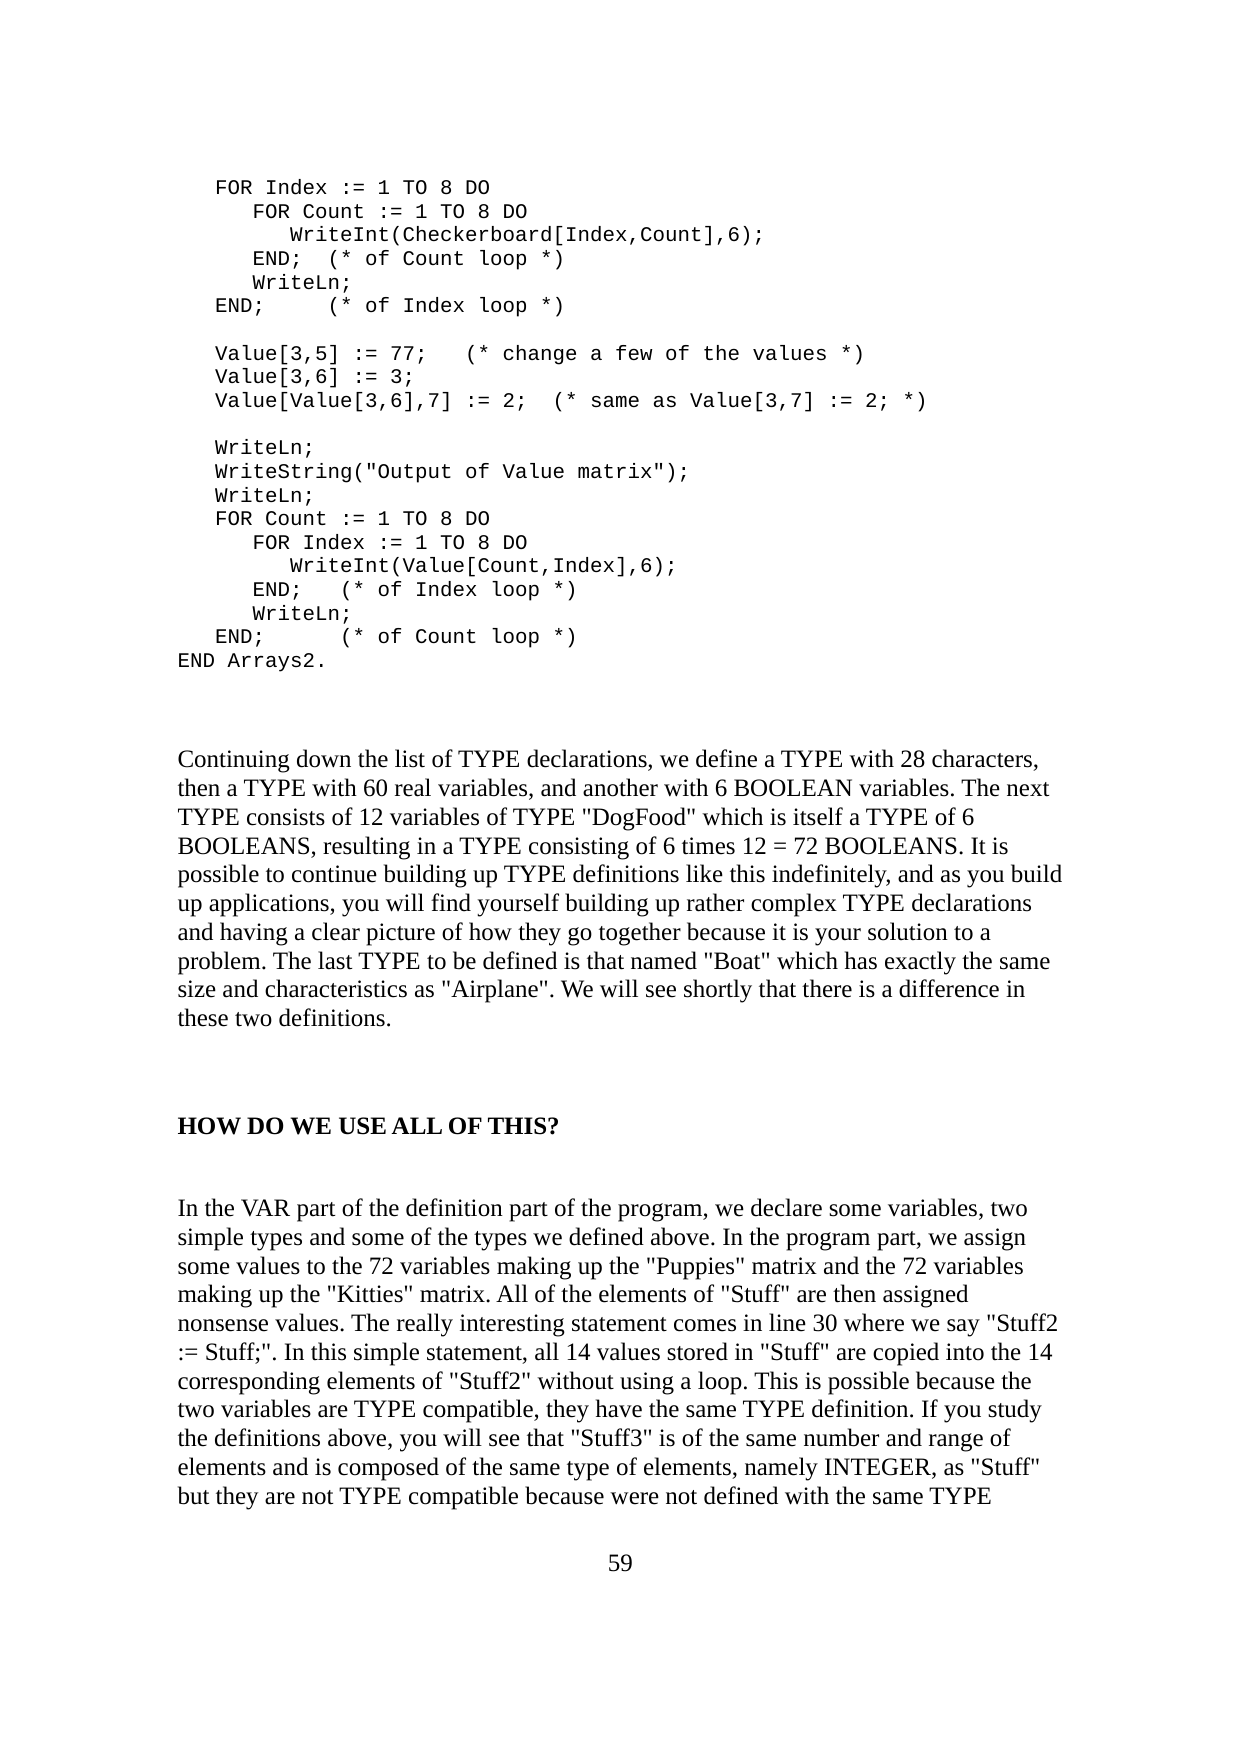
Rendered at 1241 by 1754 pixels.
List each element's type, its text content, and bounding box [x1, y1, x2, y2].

text END; (* of Index loop *) [177, 295, 1063, 319]
text END; (* of Index loop *) [177, 579, 1063, 603]
text FOR Count := 1 TO 8 DO [177, 201, 1063, 224]
subtitle HOW DO WE USE ALL OF THIS? [177, 1111, 1063, 1139]
text FOR Index := 1 TO 8 DO [177, 532, 1063, 556]
text Value[3,6] := 3; [177, 366, 1063, 390]
text Value[Value[3,6],7] := 2; (* same as Value[3,7] := 2; *) [177, 390, 1063, 414]
text FOR Count := 1 TO 8 DO [177, 508, 1063, 532]
text Value[3,5] := 77; (* change a few of the values *) [177, 343, 1063, 366]
text END Arrays2. [177, 650, 1063, 674]
text WriteLn; [177, 437, 1063, 461]
text WriteInt(Checkerboard[Index,Count],6); [177, 224, 1063, 248]
text WriteLn; [177, 484, 1063, 508]
text WriteLn; [177, 603, 1063, 626]
text WriteString("Output of Value matrix"); [177, 461, 1063, 484]
text END; (* of Count loop *) [177, 248, 1063, 272]
text In the VAR part of the definition part of the program, we declare some variables, two simple types and some of the types we defined above. In the program part, we assign some values to the 72 variables making up the "Puppies" matrix and the 72 variables making up the "Kitties" matrix. All of the elements of "Stuff" are then assigned nonsense values. The really interesting statement comes in line 30 where we say "Stuff2 := Stuff;". In this simple statement, all 14 values stored in "Stuff" are copied into the 14 corresponding elements of "Stuff2" without using a loop. This is possible because the two variables are TYPE compatible, they have the same TYPE definition. If you study the definitions above, you will see that "Stuff3" is of the same number and range of elements and is composed of the same type of elements, namely INTEGER, as "Stuff" but they are not TYPE compatible because were not defined with the same TYPE [177, 1193, 1063, 1509]
text Continuing down the list of TYPE declarations, we define a TYPE with 28 characters, then a TYPE with 60 real variables, and another with 6 BOOLEAN variables. The next TYPE consists of 12 variables of TYPE "DogFood" which is itself a TYPE of 6 BOOLEANS, resulting in a TYPE consisting of 6 times 12 = 72 BOOLEANS. It is possible to continue building up TYPE definitions like this indefinitely, and as you build up applications, you will find yourself building up rather complex TYPE declarations and having a clear picture of how they go together because it is your solution to a problem. The last TYPE to be defined is that named "Boat" which has exactly the same size and characteristics as "Airplane". We will see shortly that there is a difference in these two definitions. [177, 744, 1063, 1032]
text END; (* of Count loop *) [177, 626, 1063, 650]
text FOR Index := 1 TO 8 DO [177, 177, 1063, 201]
text WriteInt(Value[Count,Index],6); [177, 556, 1063, 579]
text WriteLn; [177, 272, 1063, 295]
